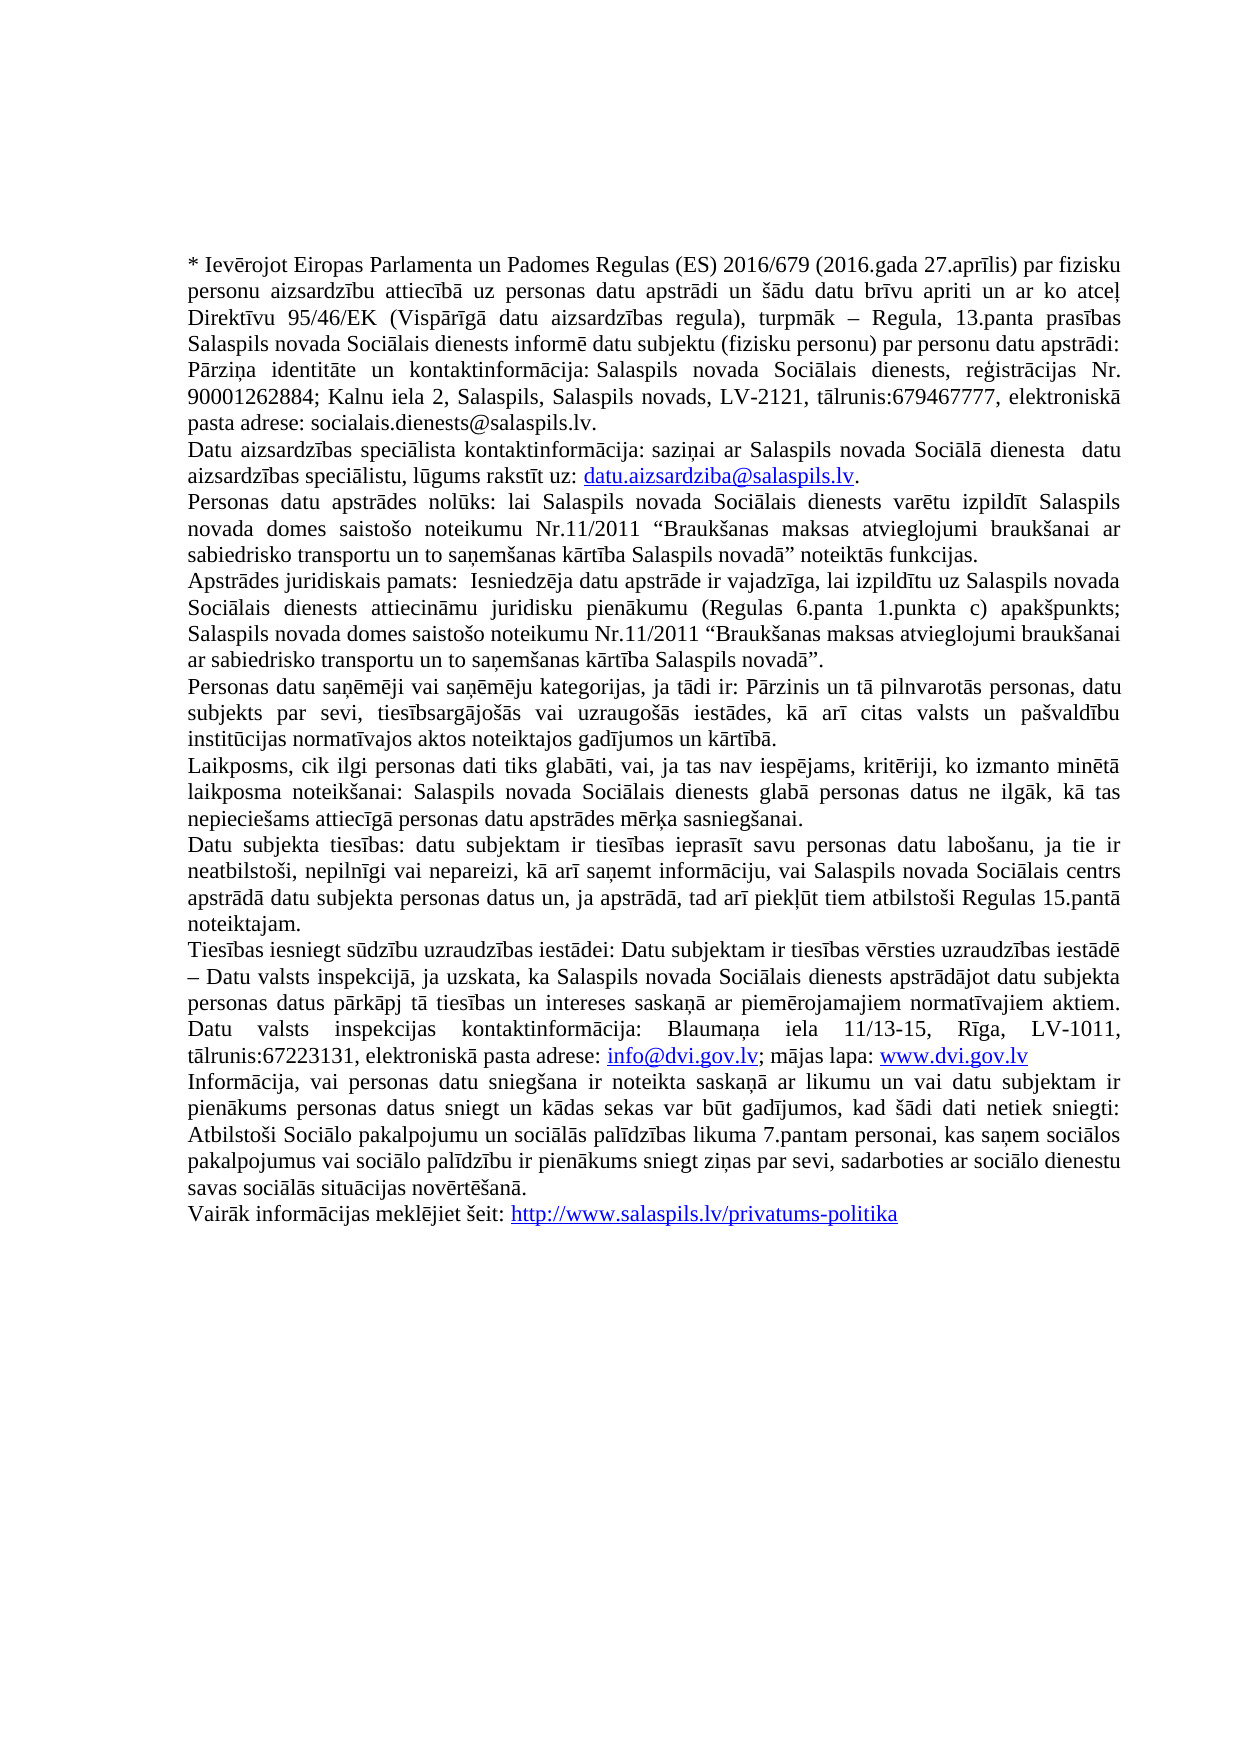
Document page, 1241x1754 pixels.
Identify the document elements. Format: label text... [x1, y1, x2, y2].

text Laikposms, cik ilgi personas dati tiks glabāti, vai, ja tas nav iespējams, kritēriji, ko izmanto minētā laikposma noteikšanai: Salaspils novada Sociālais dienests glabā personas datus ne ilgāk, kā tas nepieciešams attiecīgā personas datu apstrādes mērķa sasniegšanai. [187, 752, 1122, 831]
text Pārziņa identitāte un kontaktinformācija: Salaspils novada Sociālais dienests, reģistrācijas Nr. 90001262884; Kalnu iela 2, Salaspils, Salaspils novads, LV-2121, tālrunis:679467777, elektroniskā pasta adrese: socialais.dienests@salaspils.lv. [187, 357, 1122, 436]
text Vairāk informācijas meklējiet šeit: http://www.salaspils.lv/privatums-politika [187, 1200, 1122, 1226]
text * Ievērojot Eiropas Parlamenta un Padomes Regulas (ES) 2016/679 (2016.gada 27.aprīlis) par fizisku personu aizsardzību attiecībā uz personas datu apstrādi un šādu datu brīvu apriti un ar ko atceļ Direktīvu 95/46/EK (Vispārīgā datu aizsardzības regula), turpmāk – Regula, 13.panta prasības Salaspils novada Sociālais dienests informē datu subjektu (fizisku personu) par personu datu apstrādi: [187, 251, 1122, 357]
text Tiesības iesniegt sūdzību uzraudzības iestādei: Datu subjektam ir tiesības vērsties uzraudzības iestādē – Datu valsts inspekcijā, ja uzskata, ka Salaspils novada Sociālais dienests apstrādājot datu subjekta personas datus pārkāpj tā tiesības un intereses saskaņā ar piemērojamajiem normatīvajiem aktiem. Datu valsts inspekcijas kontaktinformācija: Blaumaņa iela 11/13-15, Rīga, LV-1011, tālrunis:67223131, elektroniskā pasta adrese: info@dvi.gov.lv; mājas lapa: www.dvi.gov.lv [187, 936, 1122, 1068]
text Informācija, vai personas datu sniegšana ir noteikta saskaņā ar likumu un vai datu subjektam ir pienākums personas datus sniegt un kādas sekas var būt gadījumos, kad šādi dati netiek sniegti: Atbilstoši Sociālo pakalpojumu un sociālās palīdzības likuma 7.pantam personai, kas saņem sociālos pakalpojumus vai sociālo palīdzību ir pienākums sniegt ziņas par sevi, sadarboties ar sociālo dienestu savas sociālās situācijas novērtēšanā. [187, 1068, 1122, 1200]
text Apstrādes juridiskais pamats: Iesniedzēja datu apstrāde ir vajadzīga, lai izpildītu uz Salaspils novada Sociālais dienests attiecināmu juridisku pienākumu (Regulas 6.panta 1.punkta c) apakšpunkts; Salaspils novada domes saistošo noteikumu Nr.11/2011 “Braukšanas maksas atvieglojumi braukšanai ar sabiedrisko transportu un to saņemšanas kārtība Salaspils novadā”. [187, 567, 1122, 673]
text Personas datu apstrādes nolūks: lai Salaspils novada Sociālais dienests varētu izpildīt Salaspils novada domes saistošo noteikumu Nr.11/2011 “Braukšanas maksas atvieglojumi braukšanai ar sabiedrisko transportu un to saņemšanas kārtība Salaspils novadā” noteiktās funkcijas. [187, 488, 1122, 567]
text Datu subjekta tiesības: datu subjektam ir tiesības ieprasīt savu personas datu labošanu, ja tie ir neatbilstoši, nepilnīgi vai nepareizi, kā arī saņemt informāciju, vai Salaspils novada Sociālais centrs apstrādā datu subjekta personas datus un, ja apstrādā, tad arī piekļūt tiem atbilstoši Regulas 15.pantā noteiktajam. [187, 831, 1122, 936]
text Personas datu saņēmēji vai saņēmēju kategorijas, ja tādi ir: Pārzinis un tā pilnvarotās personas, datu subjekts par sevi, tiesībsargājošās vai uzraugošās iestādes, kā arī citas valsts un pašvaldību institūcijas normatīvajos aktos noteiktajos gadījumos un kārtībā. [187, 673, 1122, 752]
text Datu aizsardzības speciālista kontaktinformācija: saziņai ar Salaspils novada Sociālā dienesta datu aizsardzības speciālistu, lūgums rakstīt uz: datu.aizsardziba@salaspils.lv. [187, 436, 1122, 488]
